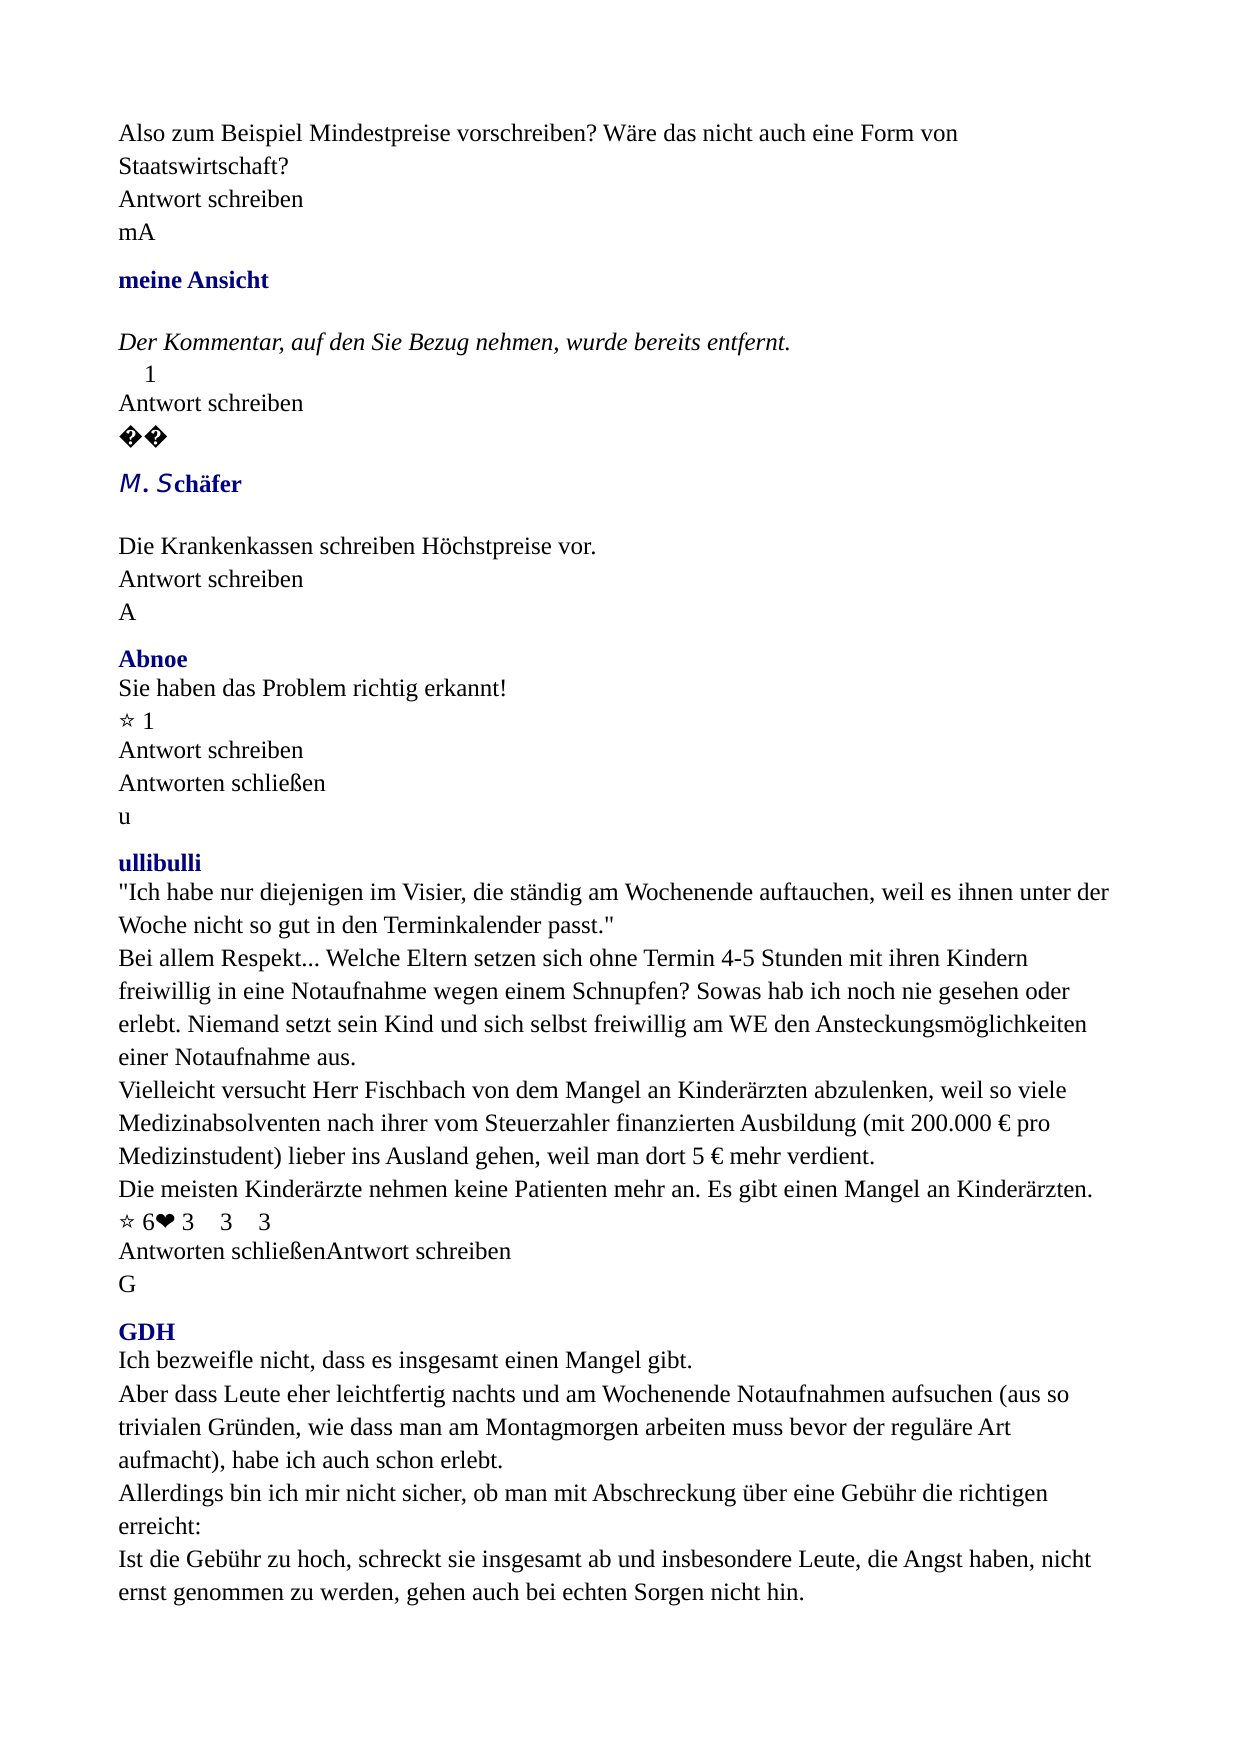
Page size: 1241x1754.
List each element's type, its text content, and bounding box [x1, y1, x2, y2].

text Antwort schreiben [118, 184, 1122, 213]
text �� [118, 421, 1122, 450]
text Antwort schreiben [118, 388, 1122, 417]
text Aber dass Leute eher leichtfertig nachts und am Wochenende Notaufnahmen aufsuchen (aus so trivialen Gründen, wie dass man am Montagmorgen arbeiten muss bevor der reguläre Art aufmacht), habe ich auch schon erlebt. [118, 1379, 1122, 1473]
subtitle ullibulli [118, 848, 1122, 877]
text u [118, 801, 1122, 830]
text Antwort schreiben [118, 735, 1122, 764]
subtitle 𝘔. 𝘚chäfer [118, 469, 1122, 498]
subtitle GDH [118, 1317, 1122, 1346]
text Ich bezweifle nicht, dass es insgesamt einen Mangel gibt. [118, 1346, 1122, 1374]
text Bei allem Respekt... Welche Eltern setzen sich ohne Termin 4-5 Stunden mit ihren Kindern freiwillig in eine Notaufnahme wegen einem Schnupfen? Sowas hab ich noch nie gesehen oder erlebt. Niemand setzt sein Kind und sich selbst freiwillig am WE den Ansteckungsmöglichkeiten einer Notaufnahme aus. [118, 943, 1122, 1071]
text A [118, 597, 1122, 626]
text Die meisten Kinderärzte nehmen keine Patienten mehr an. Es gibt einen Mangel an Kinderärzten. [118, 1174, 1122, 1203]
text Antwort schreiben [118, 564, 1122, 592]
text Antworten schließenAntwort schreiben [118, 1236, 1122, 1265]
text 🤨 1 [118, 359, 1122, 388]
text Vielleicht versucht Herr Fischbach von dem Mangel an Kinderärzten abzulenken, weil so viele Medizinabsolventen nach ihrer vom Steuerzahler finanzierten Ausbildung (mit 200.000 € pro Medizinstudent) lieber ins Ausland gehen, weil man dort 5 € mehr verdient. [118, 1075, 1122, 1170]
text Sie haben das Problem richtig erkannt! [118, 673, 1122, 702]
subtitle meine Ansicht [118, 265, 1122, 293]
text Die Krankenkassen schreiben Höchstpreise vor. [118, 531, 1122, 559]
subtitle Abnoe [118, 644, 1122, 673]
text "Ich habe nur diejenigen im Visier, die ständig am Wochenende auftauchen, weil es ihnen unter der Woche nicht so gut in den Terminkalender passt." [118, 877, 1122, 939]
text G [118, 1269, 1122, 1298]
text Antworten schließen [118, 768, 1122, 797]
text Allerdings bin ich mir nicht sicher, ob man mit Abschreckung über eine Gebühr die richtigen erreicht: Ist die Gebühr zu hoch, schreckt sie insgesamt ab und insbesondere Leute, die Angst haben, nicht ernst genommen zu werden, gehen auch bei echten Sorgen nicht hin. [118, 1478, 1122, 1606]
text Also zum Beispiel Mindestpreise vorschreiben? Wäre das nicht auch eine Form von Staatswirtschaft? [118, 118, 1122, 180]
text Der Kommentar, auf den Sie Bezug nehmen, wurde bereits entfernt. [118, 327, 1122, 355]
text mA [118, 217, 1122, 246]
text ⭐️ 1 [118, 706, 1122, 735]
text ⭐️ 6❤️ 3🙁 3🤨 3 [118, 1207, 1122, 1236]
